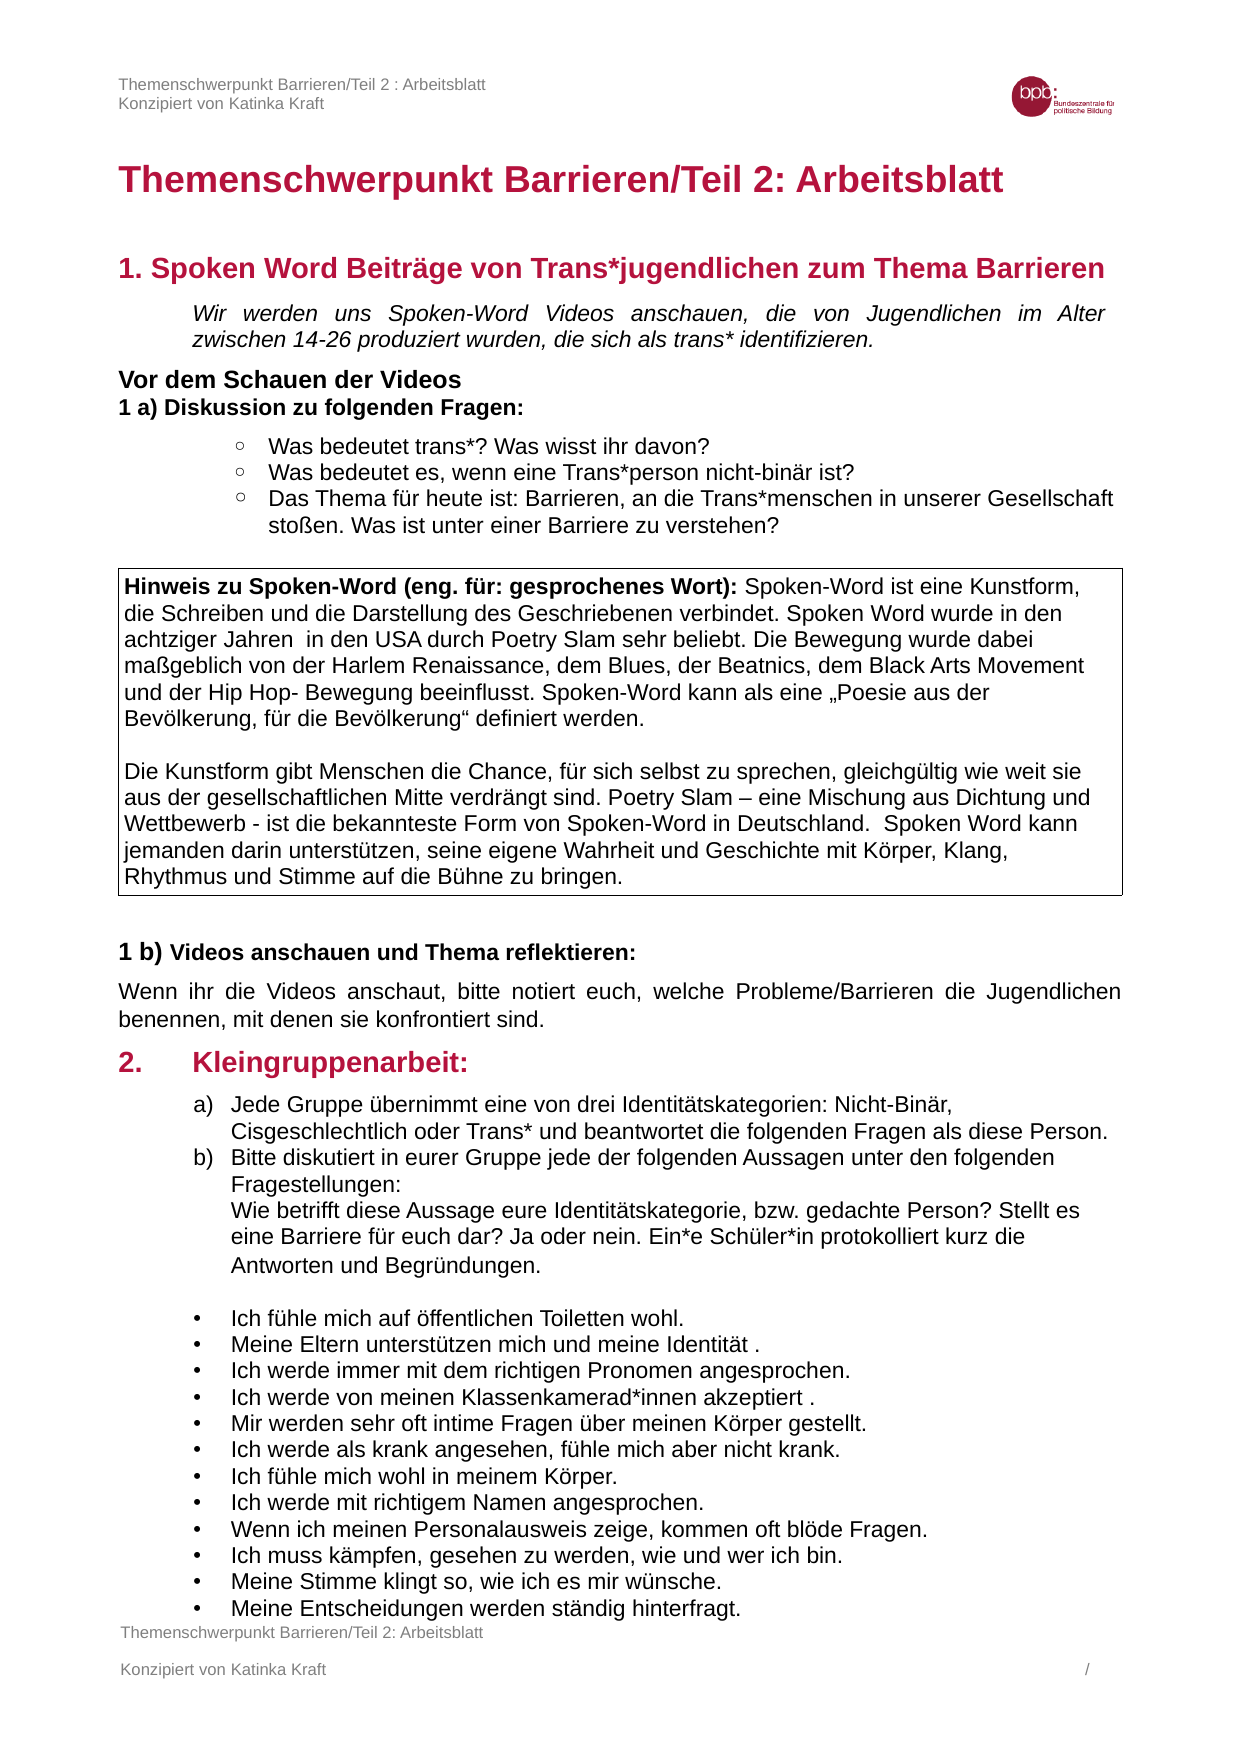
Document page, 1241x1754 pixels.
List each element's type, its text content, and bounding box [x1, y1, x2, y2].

text Themenschwerpunkt Barrieren/Teil 2: Arbeitsblatt [118, 157, 1122, 200]
list Ich werde mit richtigem Namen angesprochen. [193, 1489, 1122, 1516]
list Ich werde von meinen Klassenkamerad*innen akzeptiert . [193, 1384, 1122, 1410]
list Das Thema für heute ist: Barrieren, an die Trans*menschen in unserer Gesellschaft stoßen. Was ist unter einer Barriere zu verstehen? [231, 485, 1122, 539]
picture [1011, 76, 1115, 117]
list Ich fühle mich wohl in meinem Körper. [193, 1463, 1122, 1489]
text 1. Spoken Word Beiträge von Trans*jugendlichen zum Thema Barrieren [118, 251, 1122, 285]
list Wenn ich meinen Personalausweis zeige, kommen oft blöde Fragen. [193, 1516, 1122, 1542]
list Meine Entscheidungen werden ständig hinterfragt. [193, 1594, 1122, 1621]
list Mir werden sehr oft intime Fragen über meinen Körper gestellt. [193, 1410, 1122, 1436]
text Vor dem Schauen der Videos [118, 365, 1122, 394]
text Wir werden uns Spoken-Word Videos anschauen, die von Jugendlichen im Alter zwischen 14-26 produziert wurden, die sich als trans* identifizieren. [118, 297, 1122, 353]
text 2. Kleingruppenarbeit: [118, 1045, 1122, 1079]
list Was bedeutet trans*? Was wisst ihr davon? [231, 433, 1122, 459]
list Bitte diskutiert in eurer Gruppe jede der folgenden Aussagen unter den folgenden Fragestellungen: [193, 1144, 1122, 1197]
text 1 a) Diskussion zu folgenden Fragen: [118, 394, 1122, 420]
list Ich muss kämpfen, gesehen zu werden, wie und wer ich bin. [193, 1542, 1122, 1568]
list Meine Stimme klingt so, wie ich es mir wünsche. [193, 1568, 1122, 1594]
list Ich werde immer mit dem richtigen Pronomen angesprochen. [193, 1357, 1122, 1384]
table_header Hinweis zu Spoken-Word (eng. für: gesprochenes Wort): Spoken-Word ist eine Kunstform, die Schreiben und die Darstellung des Geschriebenen verbindet. Spoken Word wurde in den achtziger Jahren in den USA durch Poetry Slam sehr beliebt. Die Bewegung wurde dabei maßgeblich von der Harlem Renaissance, dem Blues, der Beatnics, dem Black Arts Movement und der Hip Hop- Bewegung beeinflusst. Spoken-Word kann als eine „Poesie aus der Bevölkerung, für die Bevölkerung“ definiert werden. Die Kunstform gibt Menschen die Chance, für sich selbst zu sprechen, gleichgültig wie weit sie aus der gesellschaftlichen Mitte verdrängt sind. Poetry Slam – eine Mischung aus Dichtung und Wettbewerb - ist die bekannteste Form von Spoken-Word in Deutschland. Spoken Word kann jemanden darin unterstützen, seine eigene Wahrheit und Geschichte mit Körper, Klang, Rhythmus und Stimme auf die Bühne zu bringen. [119, 569, 1122, 895]
list Meine Eltern unterstützen mich und meine Identität . [193, 1331, 1122, 1357]
list Ich fühle mich auf öffentlichen Toiletten wohl. [193, 1305, 1122, 1331]
list Jede Gruppe übernimmt eine von drei Identitätskategorien: Nicht-Binär, Cisgeschlechtlich oder Trans* und beantwortet die folgenden Fragen als diese Person. [193, 1091, 1122, 1144]
text Wenn ihr die Videos anschaut, bitte notiert euch, welche Probleme/Barrieren die Jugendlichen benennen, mit denen sie konfrontiert sind. [118, 978, 1122, 1033]
list Wie betrifft diese Aussage eure Identitätskategorie, bzw. gedachte Person? Stellt es eine Barriere für euch dar? Ja oder nein. Ein*e Schüler*in protokolliert kurz die Antworten und Begründungen. [193, 1197, 1122, 1278]
list Was bedeutet es, wenn eine Trans*person nicht-binär ist? [231, 459, 1122, 485]
text 1 b) Videos anschauen und Thema reflektieren: [118, 937, 1122, 965]
list Ich werde als krank angesehen, fühle mich aber nicht krank. [193, 1436, 1122, 1463]
